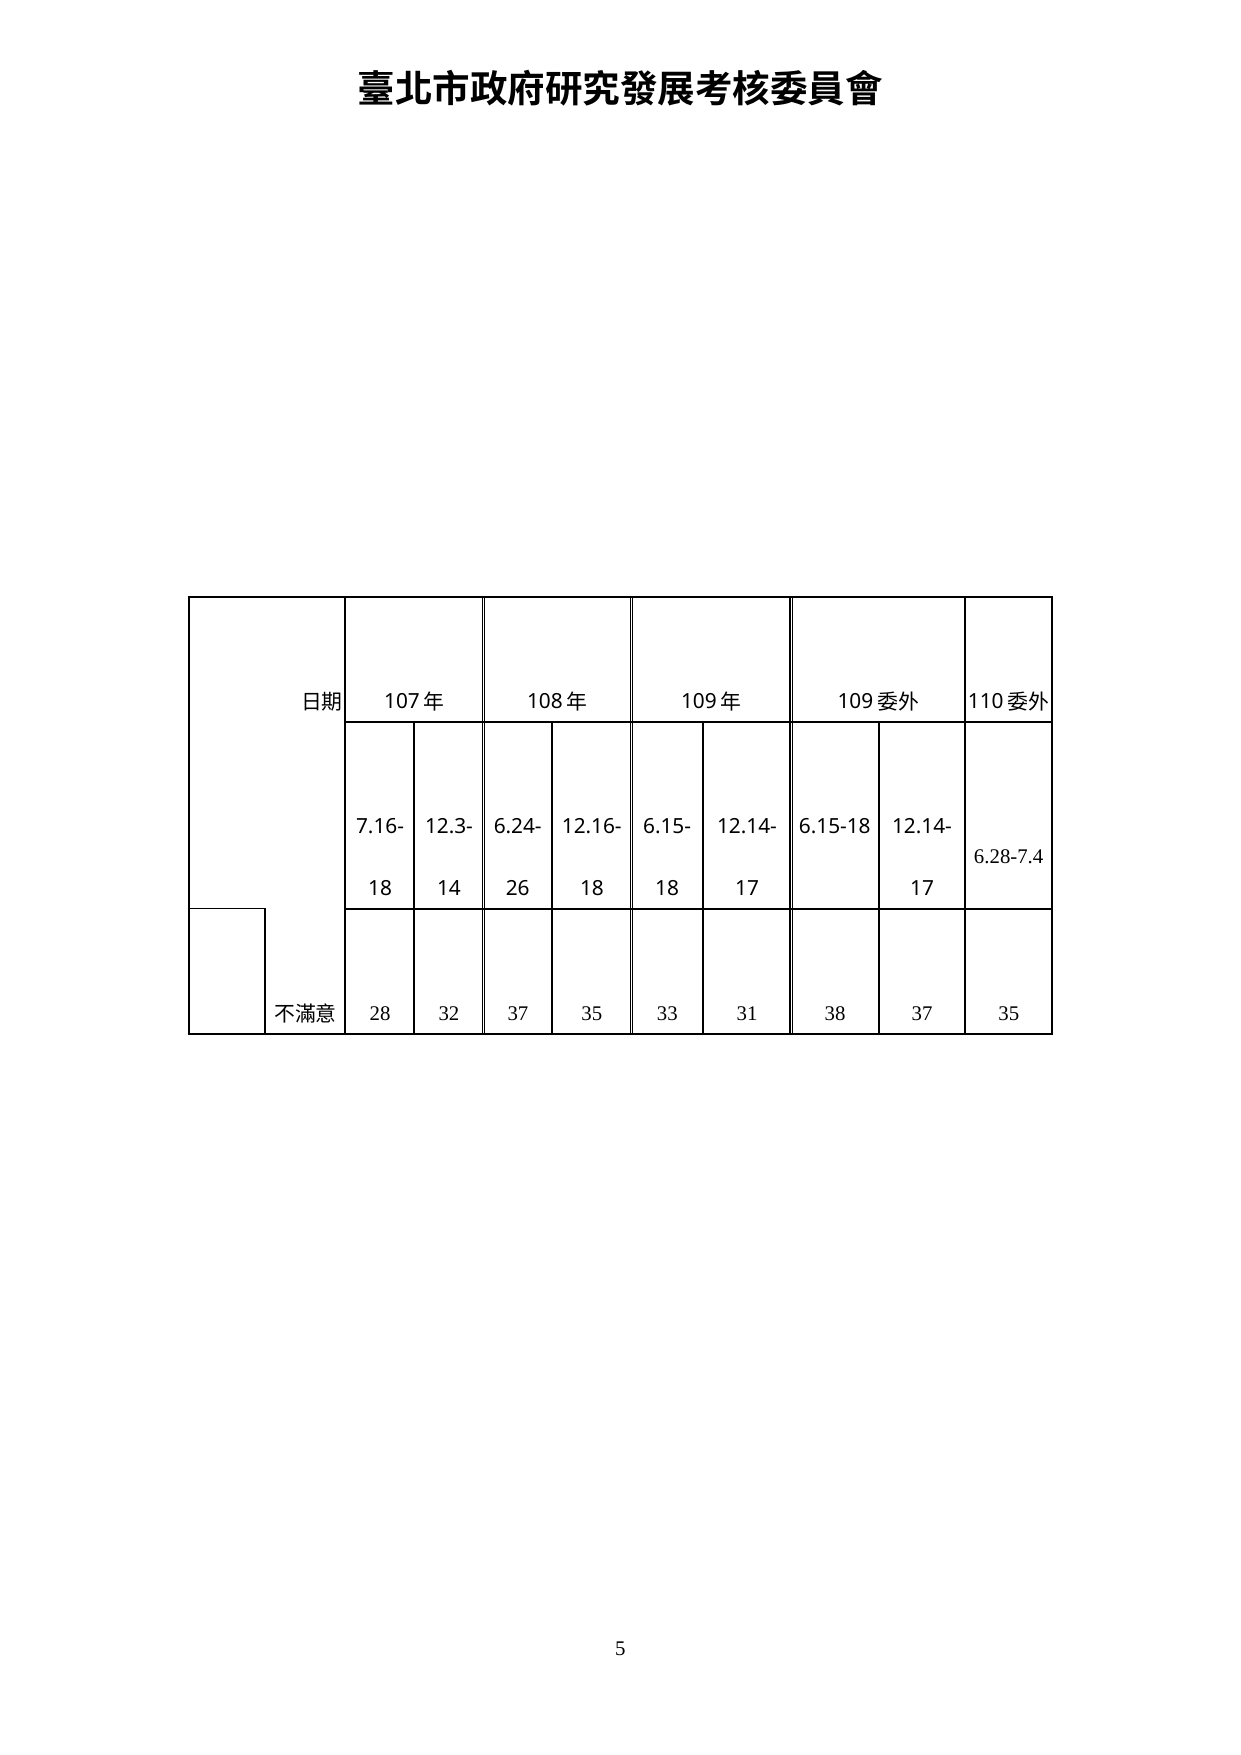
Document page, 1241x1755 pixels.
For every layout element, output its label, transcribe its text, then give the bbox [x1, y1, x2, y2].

table_header 日期 [190, 598, 344, 908]
table_cell 28 [346, 910, 413, 1033]
table_cell 6.28-7.4 [966, 723, 1051, 908]
table_header 108年 [485, 598, 630, 721]
table_cell 6.24-26 [485, 723, 551, 908]
table_cell 35 [966, 910, 1051, 1033]
table_cell 31 [704, 910, 789, 1033]
table_header 110委外 [966, 598, 1051, 721]
table_cell 6.15-18 [793, 723, 878, 908]
table_cell 7.16-18 [346, 723, 413, 908]
table_cell 37 [880, 910, 964, 1033]
table_cell 37 [485, 910, 551, 1033]
table_cell 12.14-17 [880, 723, 964, 908]
table_header 107年 [346, 598, 482, 721]
table_cell [190, 909, 264, 1033]
table_cell 不滿意 [266, 908, 344, 1033]
table_cell 12.14-17 [704, 723, 789, 908]
table_cell 12.3-14 [415, 723, 482, 908]
table_cell 6.15-18 [633, 723, 702, 908]
table_cell 32 [415, 910, 482, 1033]
table_header 109年 [633, 598, 789, 721]
table_cell 35 [553, 910, 630, 1033]
table_cell 12.16-18 [553, 723, 630, 908]
table_cell 38 [793, 910, 878, 1033]
table_cell 33 [633, 910, 702, 1033]
table_header 109委外 [793, 598, 964, 721]
